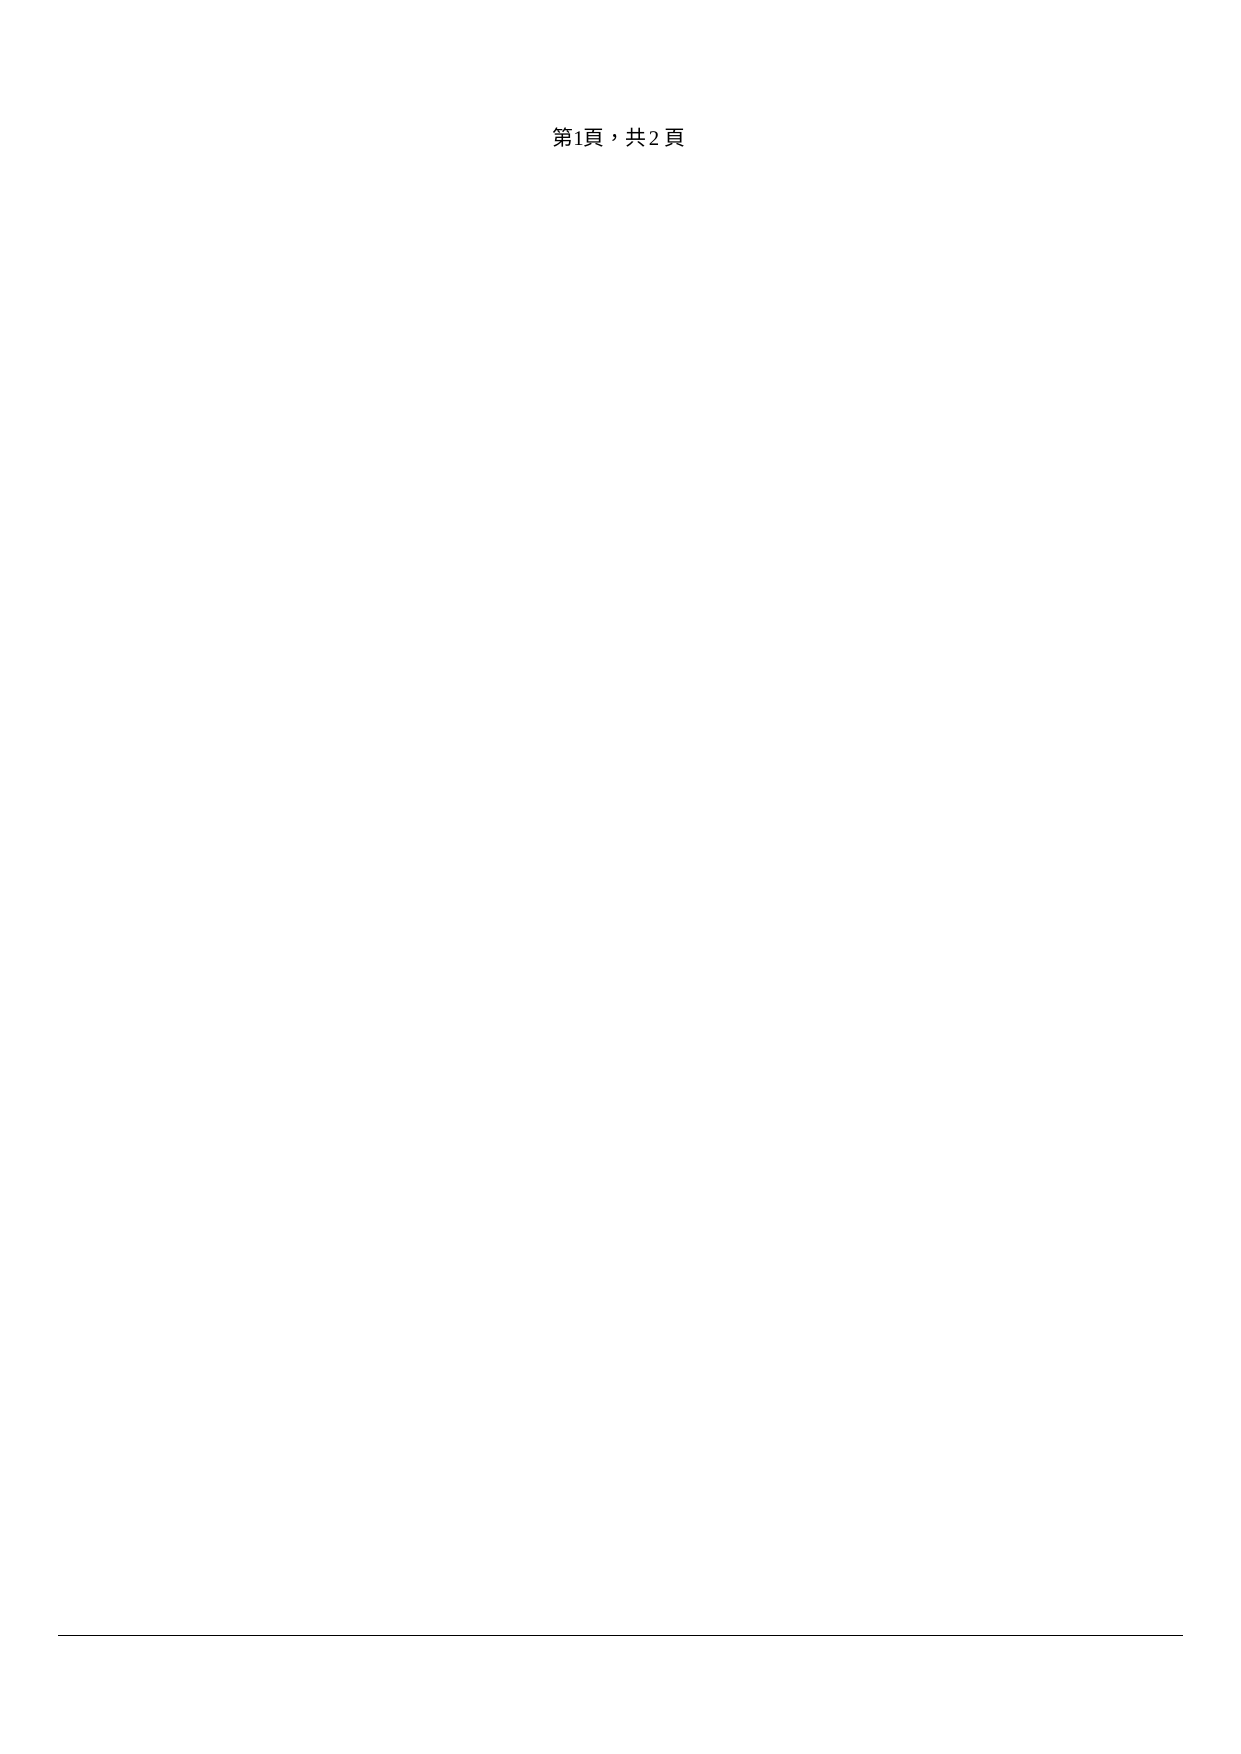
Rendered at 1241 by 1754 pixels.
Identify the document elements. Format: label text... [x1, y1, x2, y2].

text 第1頁，共2頁 [552, 124, 1181, 150]
